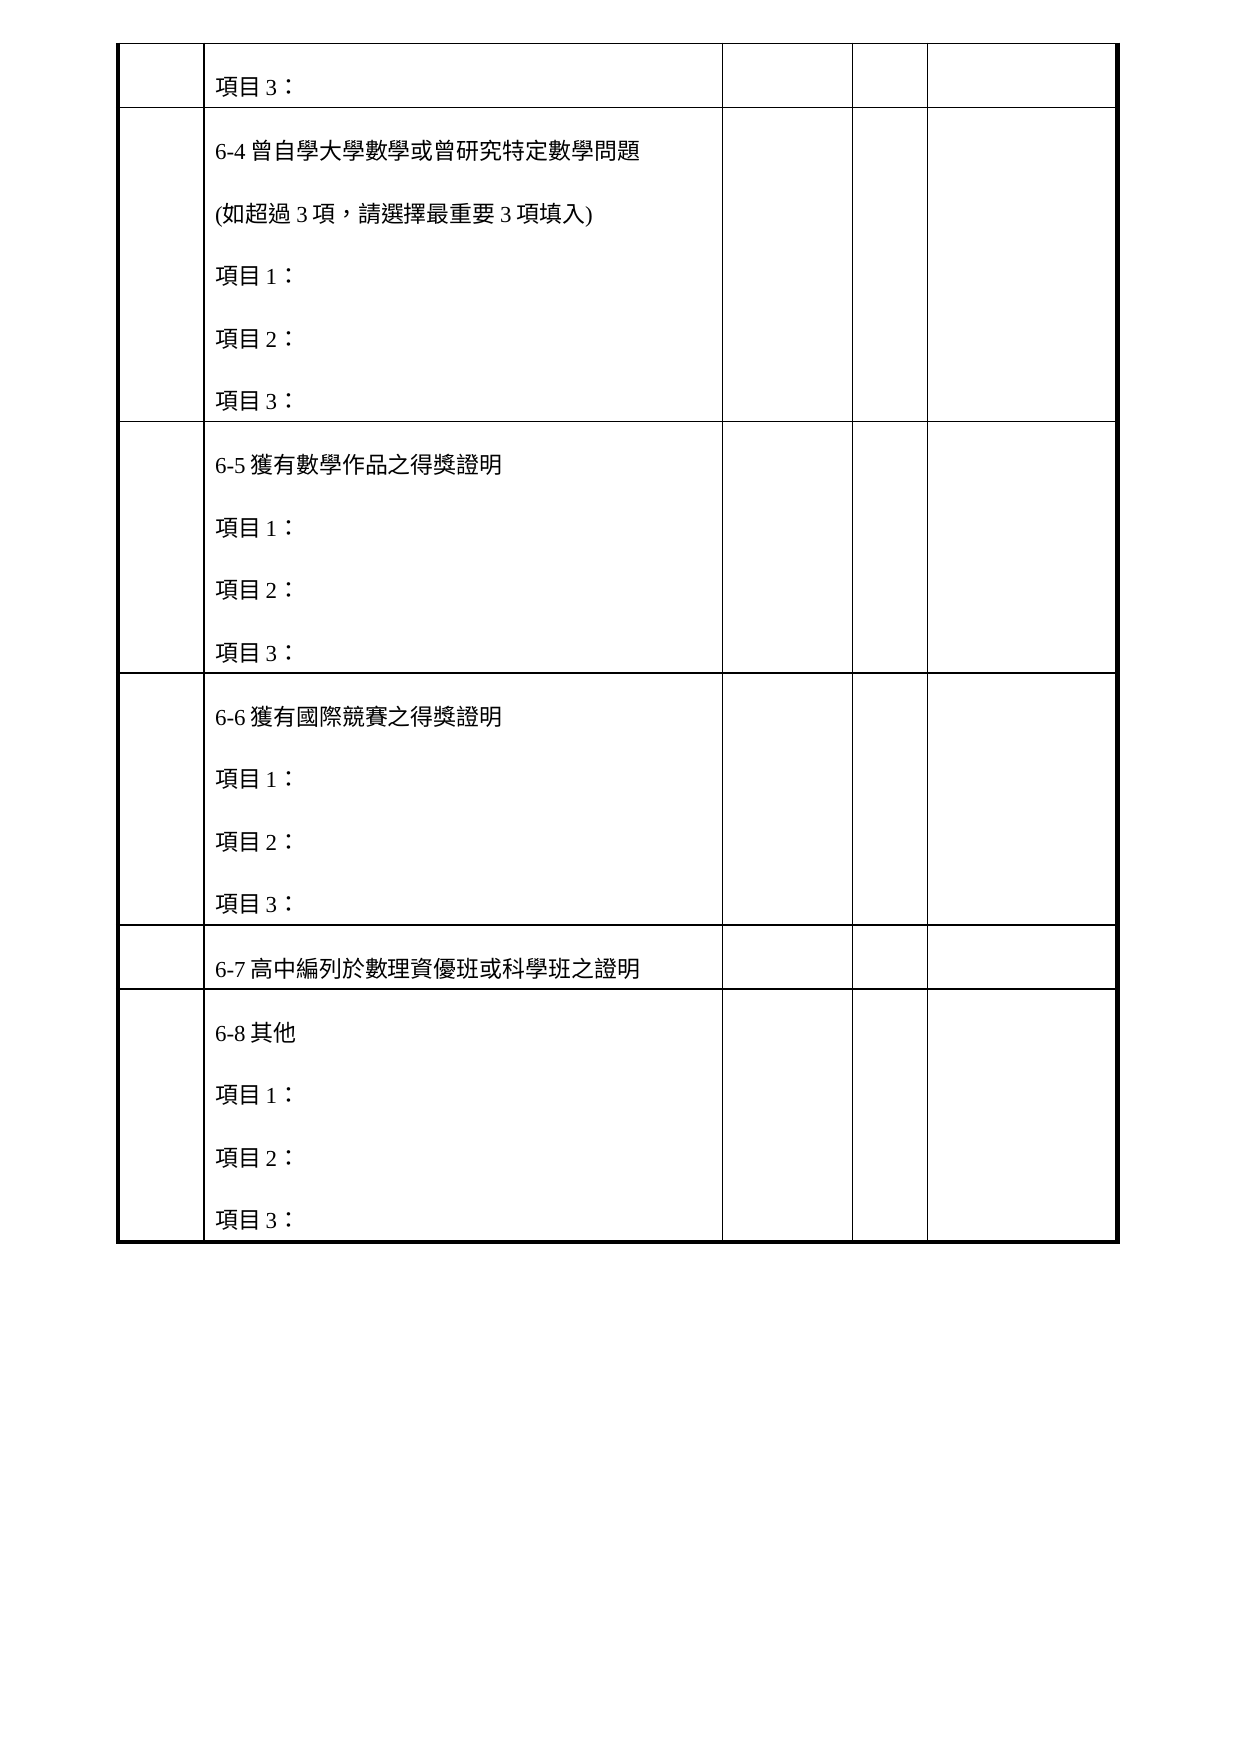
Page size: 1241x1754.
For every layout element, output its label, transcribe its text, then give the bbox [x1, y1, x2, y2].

table_cell [120, 990, 203, 1239]
table_cell [120, 674, 203, 924]
table_cell [120, 422, 203, 672]
table_cell 6-6獲有國際競賽之得獎證明 項目1： 項目2： 項目3： [205, 674, 722, 924]
table_cell [853, 108, 927, 421]
table_cell [120, 108, 203, 421]
table_cell [928, 990, 1115, 1239]
table_cell [853, 674, 927, 924]
table_cell [723, 990, 852, 1239]
table_cell [928, 44, 1115, 107]
table_cell [723, 44, 852, 107]
table_cell [853, 422, 927, 672]
table_cell 6-4曾自學大學數學或曾研究特定數學問題 (如超過3項，請選擇最重要3項填入) 項目1： 項目2： 項目3： [205, 108, 722, 421]
table_cell [928, 926, 1115, 988]
table_cell 6-7高中編列於數理資優班或科學班之證明 [205, 926, 722, 988]
table_cell 6-5獲有數學作品之得獎證明 項目1： 項目2： 項目3： [205, 422, 722, 672]
table_cell [853, 990, 927, 1239]
table_cell [120, 926, 203, 988]
table_cell [928, 674, 1115, 924]
table_cell [723, 926, 852, 988]
table_cell [723, 422, 852, 672]
table_cell [120, 44, 203, 107]
table_cell [928, 108, 1115, 421]
table_cell 6-8其他 項目1： 項目2： 項目3： [205, 990, 722, 1239]
table_cell [928, 422, 1115, 672]
table_cell [853, 44, 927, 107]
table_cell 項目3： [205, 44, 722, 107]
table_cell [723, 108, 852, 421]
table_cell [723, 674, 852, 924]
table_cell [853, 926, 927, 988]
